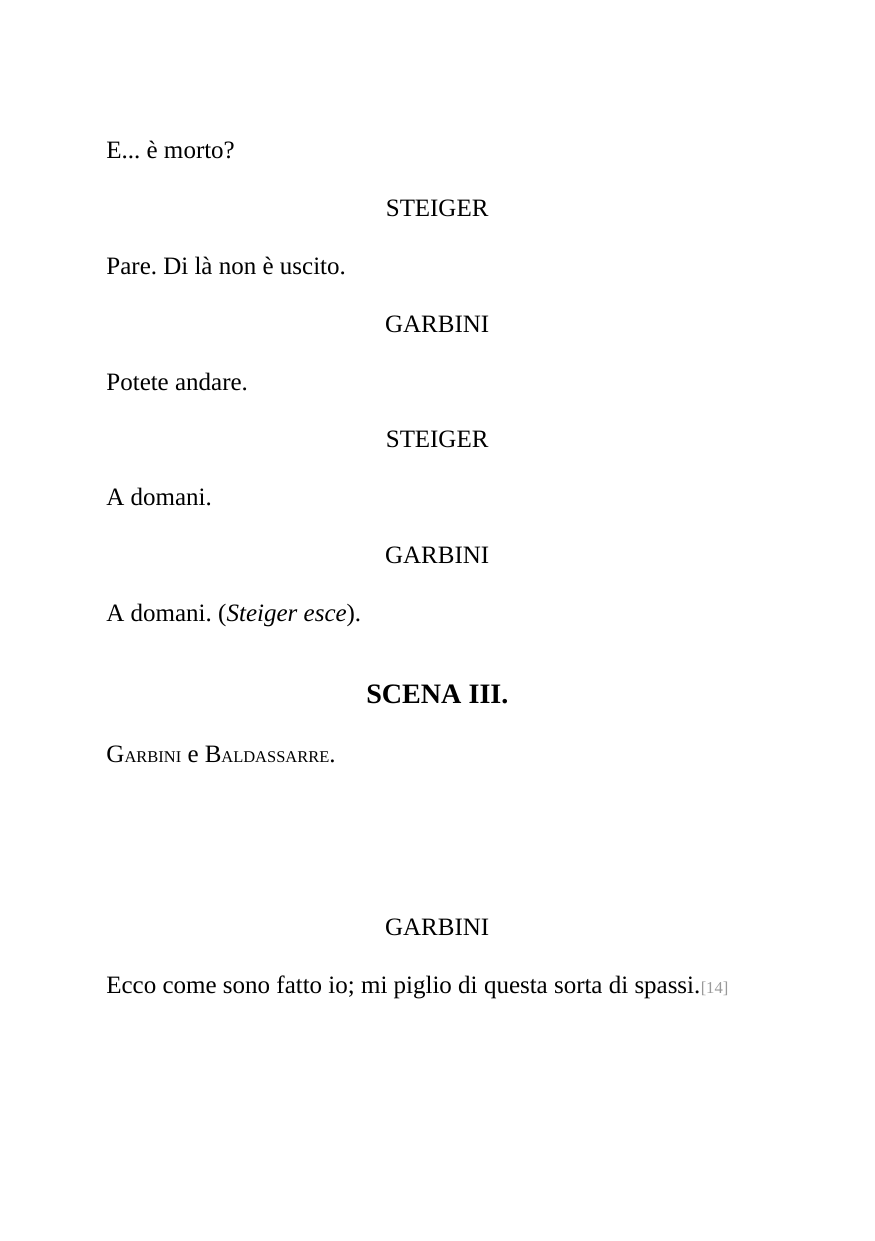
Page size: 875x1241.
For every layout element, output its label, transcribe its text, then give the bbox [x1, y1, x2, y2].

subtitle SCENA III. [106, 677, 768, 709]
text A domani. (Steiger esce). [106, 598, 768, 627]
text Pare. Di là non è uscito. [106, 251, 768, 279]
text STEIGER [106, 193, 768, 222]
text GARBINI [106, 309, 768, 337]
text GARBINI [106, 540, 768, 569]
text Ecco come sono fatto io; mi piglio di questa sorta di spassi.[14] [106, 970, 768, 999]
text E... è morto? [106, 135, 768, 164]
text GARBINI [106, 912, 768, 941]
text A domani. [106, 482, 768, 511]
text Garbini e Baldassarre. [106, 739, 768, 767]
text Potete andare. [106, 367, 768, 395]
text STEIGER [106, 424, 768, 453]
